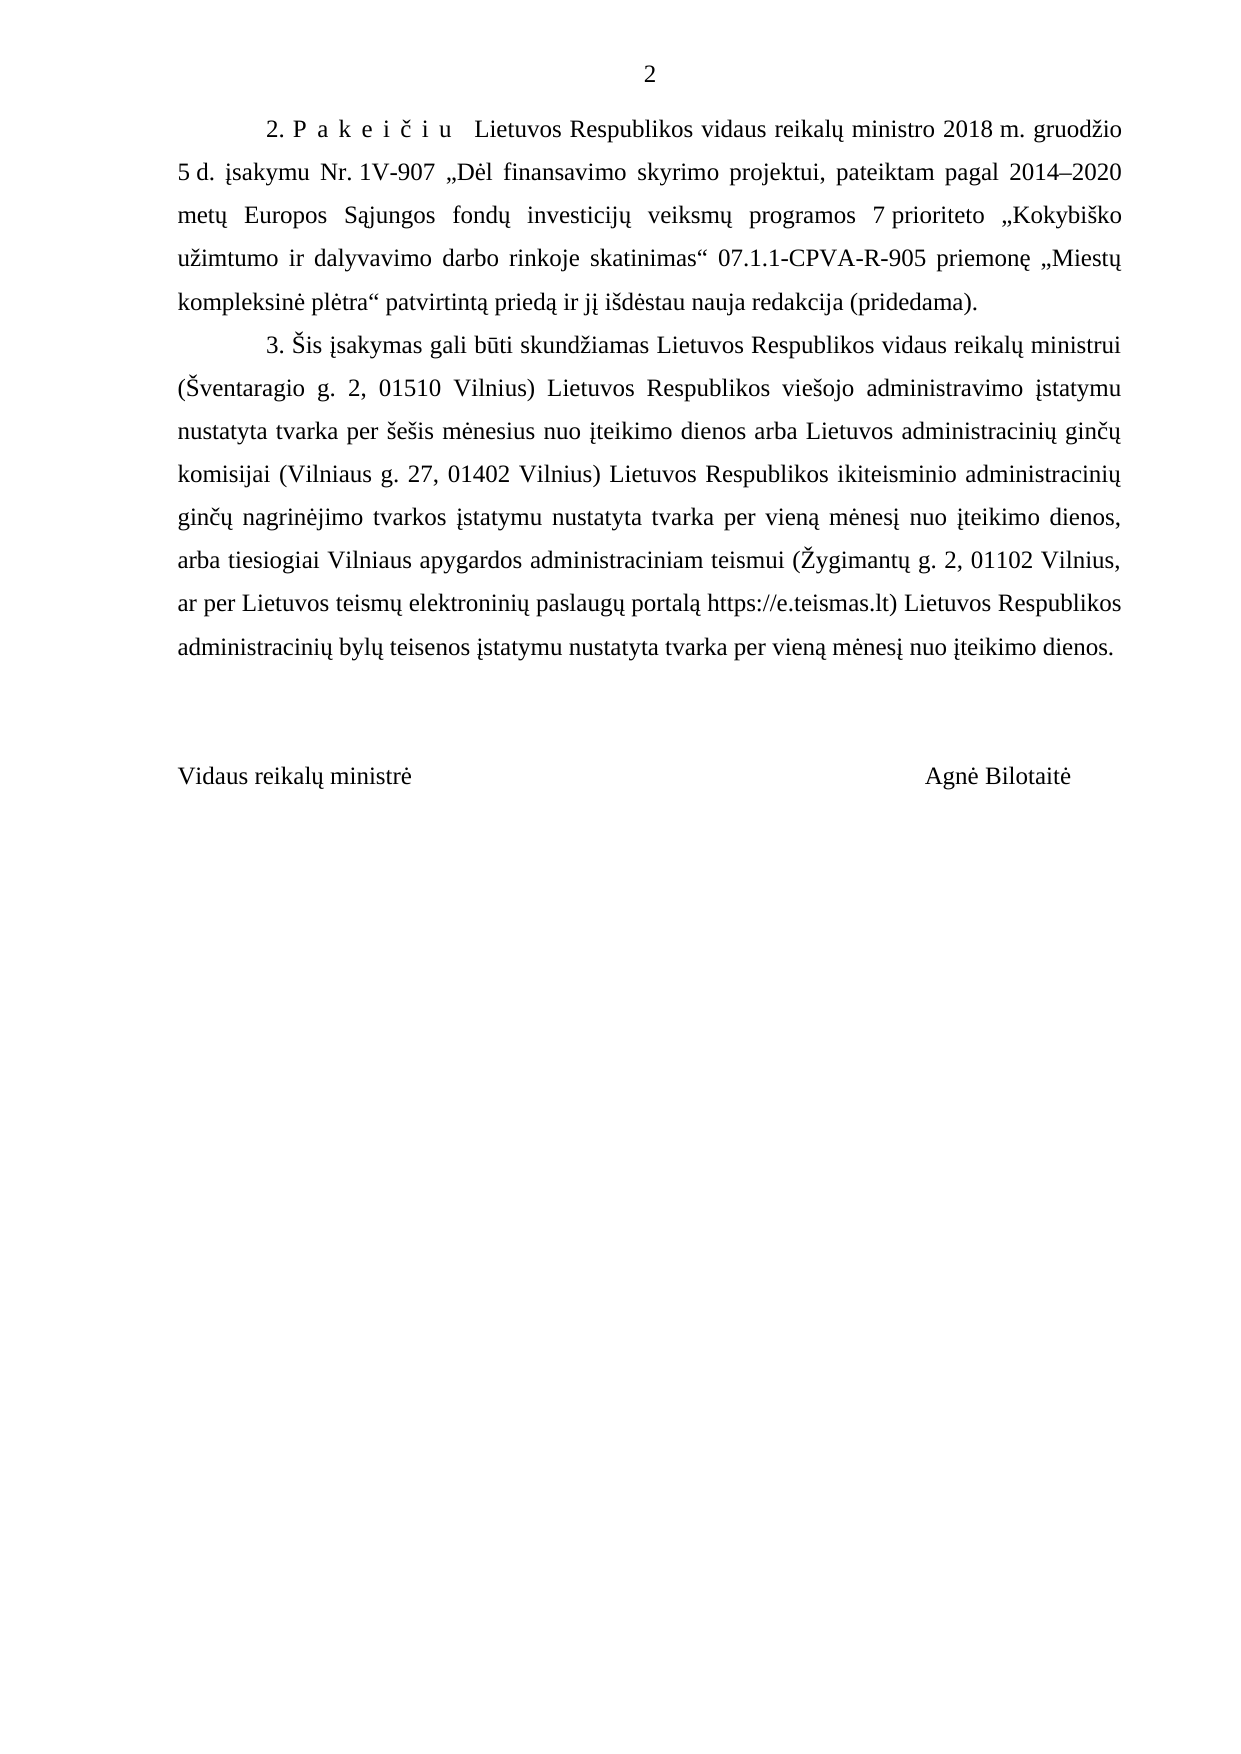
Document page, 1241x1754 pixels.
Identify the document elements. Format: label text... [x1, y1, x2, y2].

text 3. Šis įsakymas gali būti skundžiamas Lietuvos Respublikos vidaus reikalų ministrui (Šventaragio g. 2, 01510 Vilnius) Lietuvos Respublikos viešojo administravimo įstatymu nustatyta tvarka per šešis mėnesius nuo įteikimo dienos arba Lietuvos administracinių ginčų komisijai (Vilniaus g. 27, 01402 Vilnius) Lietuvos Respublikos ikiteisminio administracinių ginčų nagrinėjimo tvarkos įstatymu nustatyta tvarka per vieną mėnesį nuo įteikimo dienos, arba tiesiogiai Vilniaus apygardos administraciniam teismui (Žygimantų g. 2, 01102 Vilnius, ar per Lietuvos teismų elektroninių paslaugų portalą https://e.teismas.lt) Lietuvos Respublikos administracinių bylų teisenos įstatymu nustatyta tvarka per vieną mėnesį nuo įteikimo dienos. [177, 330, 1122, 660]
text Vidaus reikalų ministrė Agnė Bilotaitė [177, 761, 1122, 790]
text 2. Pakeičiu Lietuvos Respublikos vidaus reikalų ministro 2018 m. gruodžio 5 d. įsakymu Nr. 1V-907 „Dėl finansavimo skyrimo projektui, pateiktam pagal 2014–2020 metų Europos Sąjungos fondų investicijų veiksmų programos 7 prioriteto „Kokybiško užimtumo ir dalyvavimo darbo rinkoje skatinimas“ 07.1.1-CPVA-R-905 priemonę „Miestų kompleksinė plėtra“ patvirtintą priedą ir jį išdėstau nauja redakcija (pridedama). [177, 114, 1122, 315]
